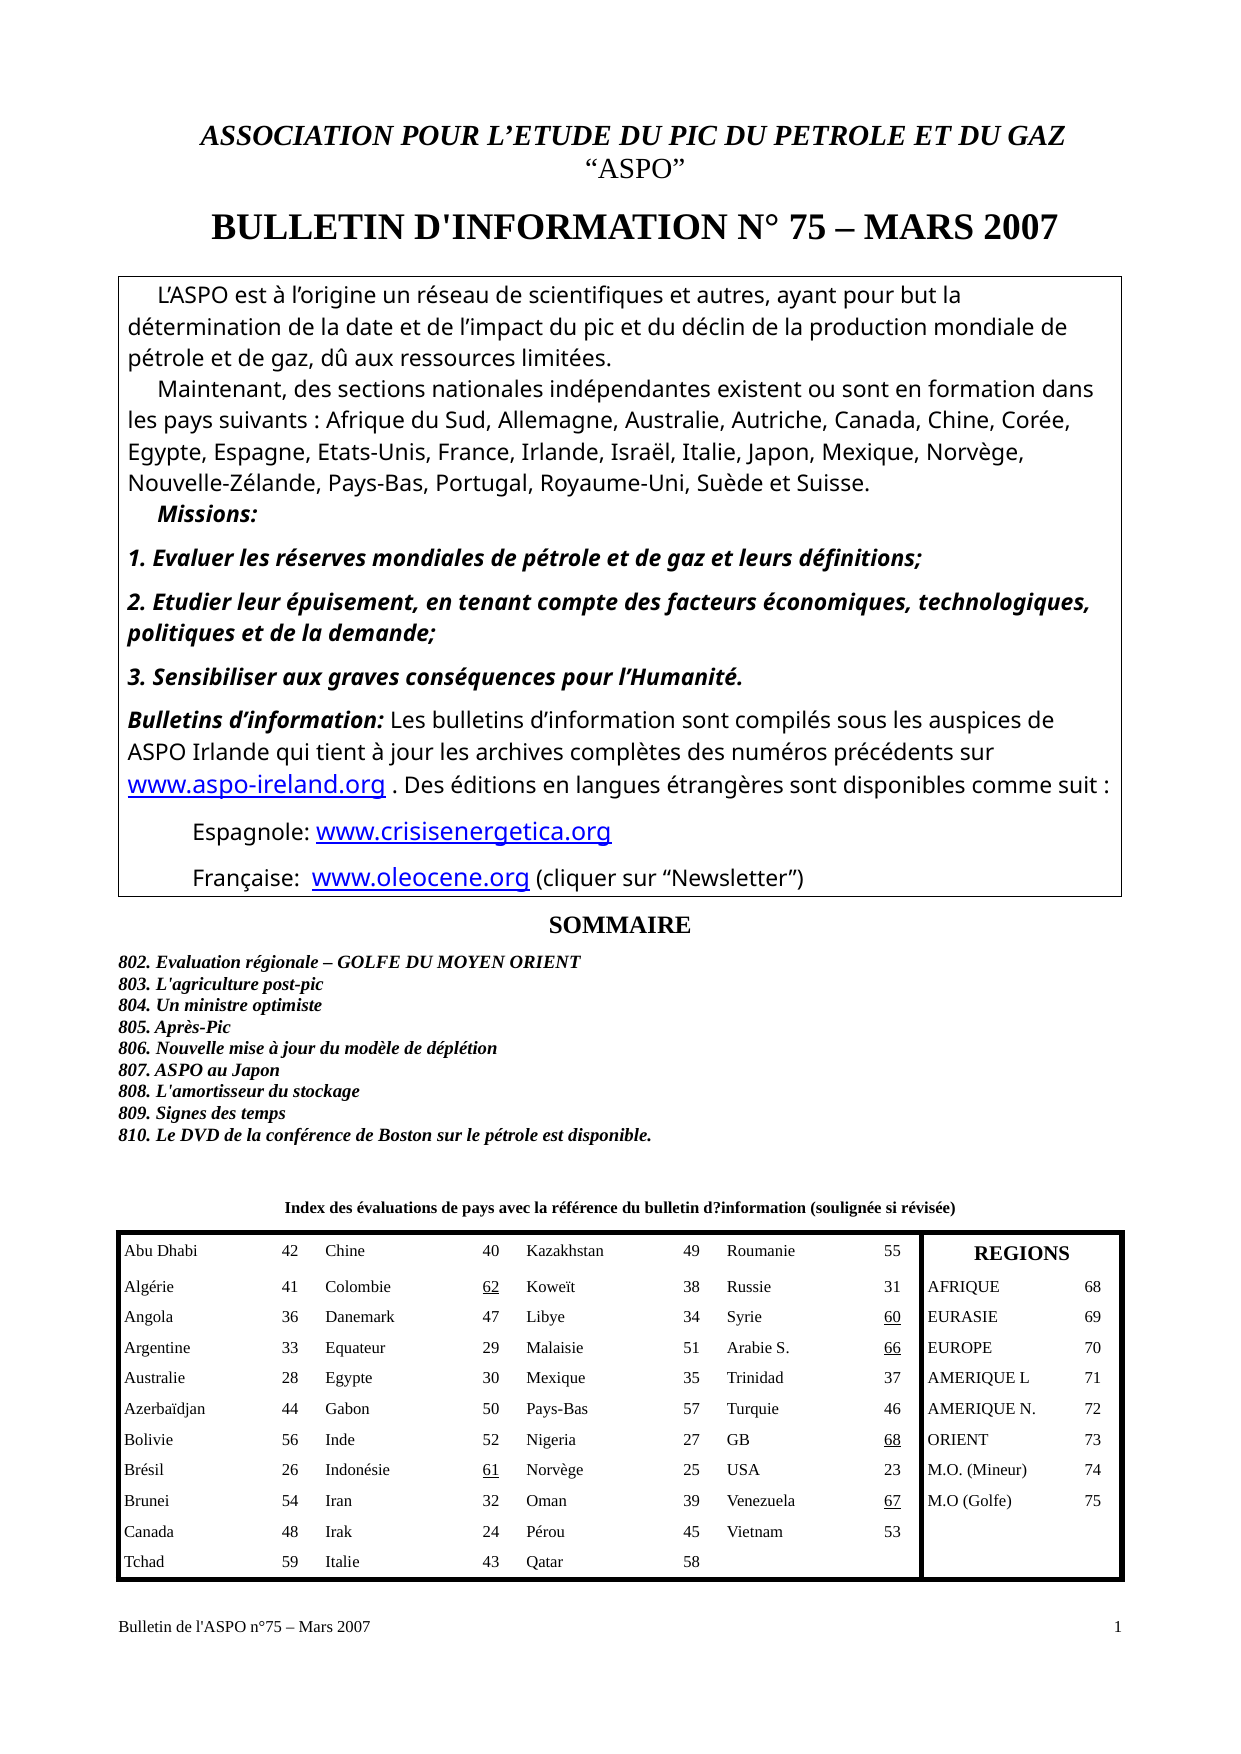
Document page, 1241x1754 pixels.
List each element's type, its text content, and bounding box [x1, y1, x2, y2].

text SOMMAIRE [118, 910, 1122, 938]
text 809. Signes des temps [118, 1102, 1122, 1123]
table_cell Argentine [121, 1332, 260, 1362]
table_cell 67 [863, 1485, 919, 1516]
table_cell 23 [863, 1454, 919, 1485]
table_cell 35 [662, 1363, 721, 1393]
text 3. Sensibiliser aux graves conséquences pour l’Humanité. [119, 657, 1121, 692]
text Index des évaluations de pays avec la référence du bulletin d?information (soulignée si révisée) [118, 1198, 1122, 1217]
table_cell Malaisie [520, 1332, 662, 1362]
table_header Roumanie [721, 1235, 863, 1271]
table_cell [924, 1546, 1063, 1577]
table_cell EURASIE [924, 1301, 1063, 1332]
table_cell 33 [260, 1332, 319, 1362]
table_cell 52 [461, 1424, 520, 1454]
table_cell 48 [260, 1516, 319, 1546]
table_cell 41 [260, 1271, 319, 1301]
table_cell 70 [1063, 1332, 1119, 1362]
table_cell 72 [1063, 1393, 1119, 1424]
table_cell Brésil [121, 1454, 260, 1485]
text Bulletins d’information: Les bulletins d’information sont compilés sous les auspices de ASPO Irlande qui tient à jour les archives complètes des numéros précédents sur www.aspo-ireland.org . Des éditions en langues étrangères sont disponibles comme suit : [119, 701, 1121, 801]
table_cell Koweït [520, 1271, 662, 1301]
table_cell Canada [121, 1516, 260, 1546]
table_cell 50 [461, 1393, 520, 1424]
table_cell 58 [662, 1546, 721, 1577]
table_cell [863, 1546, 919, 1577]
table_cell GB [721, 1424, 863, 1454]
table_cell AFRIQUE [924, 1271, 1063, 1301]
text 1. Evaluer les réserves mondiales de pétrole et de gaz et leurs définitions; [119, 539, 1121, 573]
table_cell 30 [461, 1363, 520, 1393]
table_cell Qatar [520, 1546, 662, 1577]
table_cell 28 [260, 1363, 319, 1393]
text Française: www.oleocene.org (cliquer sur “Newsletter”) [119, 857, 1121, 896]
table_cell 44 [260, 1393, 319, 1424]
table_cell 54 [260, 1485, 319, 1516]
table_cell ORIENT [924, 1424, 1063, 1454]
table_cell 61 [461, 1454, 520, 1485]
table_cell 27 [662, 1424, 721, 1454]
table_header Kazakhstan [520, 1235, 662, 1271]
table_cell 75 [1063, 1485, 1119, 1516]
text 806. Nouvelle mise à jour du modèle de déplétion [118, 1037, 1122, 1059]
table_cell 45 [662, 1516, 721, 1546]
table_cell 68 [1063, 1271, 1119, 1301]
text 807. ASPO au Japon [118, 1059, 1122, 1080]
table_cell USA [721, 1454, 863, 1485]
table_cell 24 [461, 1516, 520, 1546]
table_cell Tchad [121, 1546, 260, 1577]
table_header 55 [863, 1235, 919, 1271]
table_header REGIONS [924, 1235, 1119, 1271]
table_cell Venezuela [721, 1485, 863, 1516]
table_cell [924, 1516, 1063, 1546]
text Missions: [119, 495, 1121, 529]
table_cell Colombie [320, 1271, 461, 1301]
table_cell Inde [320, 1424, 461, 1454]
table_header Abu Dhabi [121, 1235, 260, 1271]
text 803. L'agriculture post-pic [118, 972, 1122, 994]
text 808. L'amortisseur du stockage [118, 1080, 1122, 1102]
text “ASPO” [118, 152, 1122, 185]
table_cell Nigeria [520, 1424, 662, 1454]
table_cell Italie [320, 1546, 461, 1577]
table_cell Norvège [520, 1454, 662, 1485]
table_cell 62 [461, 1271, 520, 1301]
text Maintenant, des sections nationales indépendantes existent ou sont en formation dans les pays suivants : Afrique du Sud, Allemagne, Australie, Autriche, Canada, Chine, Corée, Egypte, Espagne, Etats-Unis, France, Irlande, Israël, Italie, Japon, Mexique, Norvège, Nouvelle-Zélande, Pays-Bas, Portugal, Royaume-Uni, Suède et Suisse. [119, 370, 1121, 495]
table_cell [721, 1546, 863, 1577]
table_cell 25 [662, 1454, 721, 1485]
text Espagnole: www.crisisenergetica.org [119, 810, 1121, 847]
table_cell 73 [1063, 1424, 1119, 1454]
table_cell Australie [121, 1363, 260, 1393]
table_cell 47 [461, 1301, 520, 1332]
table_cell Vietnam [721, 1516, 863, 1546]
table_cell Mexique [520, 1363, 662, 1393]
table_cell 69 [1063, 1301, 1119, 1332]
table_cell 51 [662, 1332, 721, 1362]
table_cell Irak [320, 1516, 461, 1546]
table_cell EUROPE [924, 1332, 1063, 1362]
text L’ASPO est à l’origine un réseau de scientifiques et autres, ayant pour but la détermination de la date et de l’impact du pic et du déclin de la production mondiale de pétrole et de gaz, dû aux ressources limitées. [119, 277, 1121, 370]
text 805. Après-Pic [118, 1016, 1122, 1037]
table_cell M.O (Golfe) [924, 1485, 1063, 1516]
table_cell 36 [260, 1301, 319, 1332]
table_cell Egypte [320, 1363, 461, 1393]
table_header 49 [662, 1235, 721, 1271]
table_cell 68 [863, 1424, 919, 1454]
table_cell 43 [461, 1546, 520, 1577]
table_cell Libye [520, 1301, 662, 1332]
text 810. Le DVD de la conférence de Boston sur le pétrole est disponible. [118, 1123, 1122, 1145]
table_cell 31 [863, 1271, 919, 1301]
table_cell 57 [662, 1393, 721, 1424]
table_cell Arabie S. [721, 1332, 863, 1362]
table_cell 32 [461, 1485, 520, 1516]
table_cell 26 [260, 1454, 319, 1485]
table_cell 66 [863, 1332, 919, 1362]
table_cell 53 [863, 1516, 919, 1546]
table_cell [1063, 1546, 1119, 1577]
text 804. Un ministre optimiste [118, 994, 1122, 1016]
table_cell 34 [662, 1301, 721, 1332]
table_cell Azerbaïdjan [121, 1393, 260, 1424]
table_cell M.O. (Mineur) [924, 1454, 1063, 1485]
table_cell Oman [520, 1485, 662, 1516]
table_cell 56 [260, 1424, 319, 1454]
table_cell Russie [721, 1271, 863, 1301]
table_cell AMERIQUE L [924, 1363, 1063, 1393]
table_header 42 [260, 1235, 319, 1271]
table_cell 37 [863, 1363, 919, 1393]
table_header 40 [461, 1235, 520, 1271]
table_cell 38 [662, 1271, 721, 1301]
table_cell Equateur [320, 1332, 461, 1362]
table_cell Brunei [121, 1485, 260, 1516]
table_cell 59 [260, 1546, 319, 1577]
table_cell Trinidad [721, 1363, 863, 1393]
text BULLETIN D'INFORMATION N° 75 – MARS 2007 [118, 204, 1122, 247]
table_cell 29 [461, 1332, 520, 1362]
table_cell Syrie [721, 1301, 863, 1332]
table_cell Turquie [721, 1393, 863, 1424]
text 802. Evaluation régionale – GOLFE DU MOYEN ORIENT [118, 951, 1122, 972]
table_cell 46 [863, 1393, 919, 1424]
table_cell 39 [662, 1485, 721, 1516]
text 2. Etudier leur épuisement, en tenant compte des facteurs économiques, technologiques, politiques et de la demande; [119, 582, 1121, 648]
table_cell Pérou [520, 1516, 662, 1546]
table_cell Danemark [320, 1301, 461, 1332]
table_cell Gabon [320, 1393, 461, 1424]
table_cell Angola [121, 1301, 260, 1332]
table_cell AMERIQUE N. [924, 1393, 1063, 1424]
table_cell Iran [320, 1485, 461, 1516]
table_cell Algérie [121, 1271, 260, 1301]
table_header Chine [320, 1235, 461, 1271]
table_cell 74 [1063, 1454, 1119, 1485]
table_cell Pays-Bas [520, 1393, 662, 1424]
text ASSOCIATION POUR L’ETUDE DU PIC DU PETROLE ET DU GAZ [118, 118, 1122, 152]
table_cell 60 [863, 1301, 919, 1332]
table_cell 71 [1063, 1363, 1119, 1393]
table_cell Indonésie [320, 1454, 461, 1485]
table_cell [1063, 1516, 1119, 1546]
table_cell Bolivie [121, 1424, 260, 1454]
